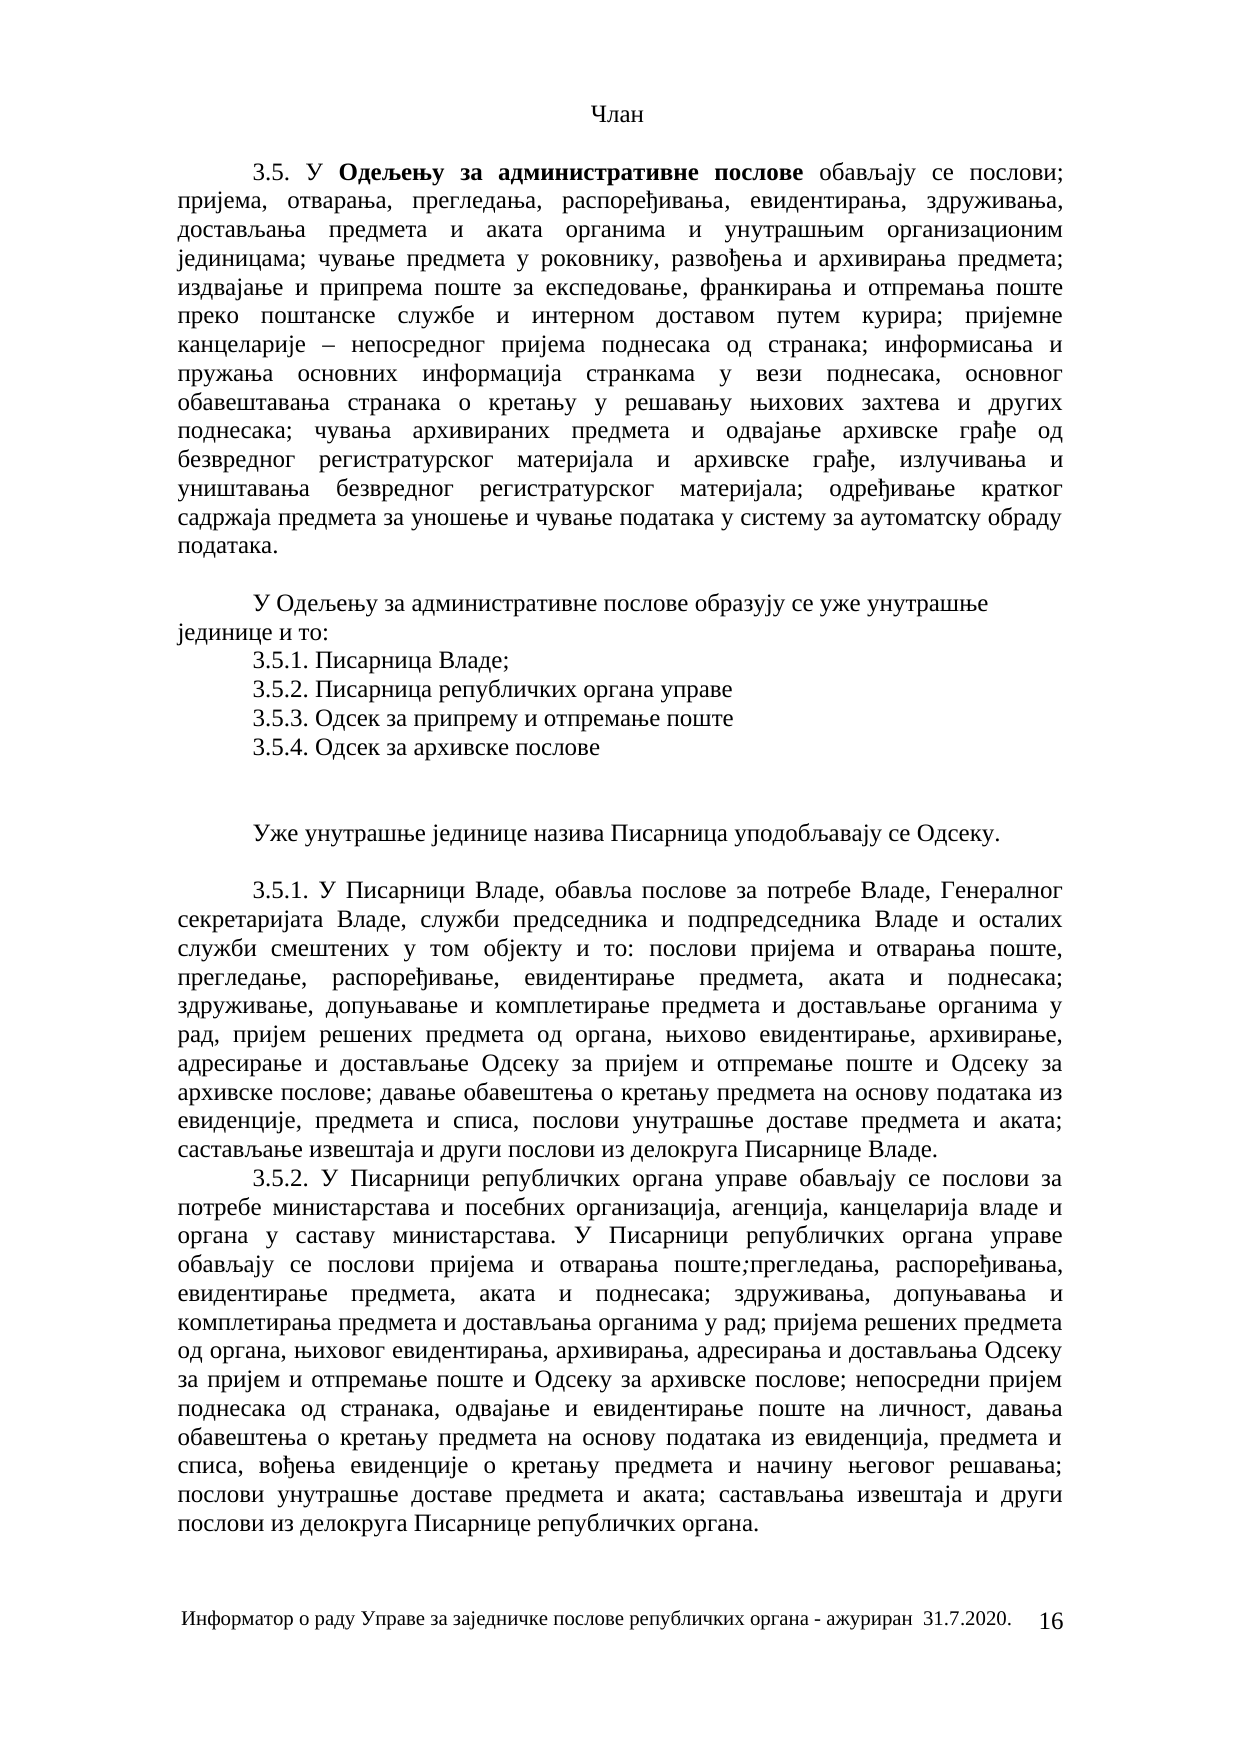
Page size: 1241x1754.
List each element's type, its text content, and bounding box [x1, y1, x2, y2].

text 3.5.1. У Писарници Владе, обавља послове за потребе Владе, Генералног секретаријата Владе, служби председника и подпредседника Владе и осталих служби смештених у том објекту и то: послови пријема и отварања поште, прегледање, распоређивање, евидентирање предмета, аката и поднесака; здруживање, допуњавање и комплетирање предмета и достављање органима у рад, пријем решених предмета од органа, њихово евидентирање, архивирање, адресирање и достављање Одсеку за пријем и отпремање поште и Одсеку за архивске послове; давање обавештења о кретању предмета на основу података из евиденције, предмета и списа, послови унутрашње доставе предмета и аката; састављање извештаја и други послови из делокруга Писарнице Владе. [177, 875, 1063, 1163]
text 3.5.4. Одсек за архивске послове [177, 732, 1063, 760]
text 3.5.2. Писарница републичких органа управе [177, 674, 1063, 703]
text 3.5. У Одељењу за административне послове обављају се послови; пријемa, отварања, прегледања, распоређивања, евидентирањa, здруживања, достављања предмета и аката органима и унутрашњим организационим јединицама; чување предмета у роковнику, развођењa и архивирањa предмета; издвајање и припрема поште за експедовање, франкирањa и отпремањa поште преко поштанске службе и интерном доставом путем курира; пријемне канцеларије – непосредног пријема поднесака од странака; информисања и пружања основних информација странкама у вези поднесака, основног обавештавања странака о кретању у решавању њихових захтева и других поднесака; чувањa архивираних предмета и одвајање архивске грађе од безвредног регистратурског материјала и архивске грађе, излучивањa и уништавањa безвредног регистратурског материјала; одређивање кратког садржаја предмета за уношење и чување података у систему за аутоматску обраду података. [177, 157, 1063, 559]
text 3.5.2. У Писарници републичких органа управе обављају се послови за потребе министарстава и посебних организација, агенција, канцеларија владе и органа у саставу министарстава. У Писарници републичких органа управе обављају се послови пријема и отварања поште;прегледања, распоређивања, евидентирање предмета, аката и поднесака; здруживања, допуњавања и комплетирања предмета и достављања органима у рад; пријема решених предмета од органа, њиховог евидентирања, архивирања, адресирања и достављања Одсеку за пријем и отпремање поште и Одсеку за архивске послове; непосредни пријем поднесака од странака, одвајање и евидентирање поште на личност, давања обавештења о кретању предмета на основу података из евиденција, предмета и списа, вођења евиденције о кретању предмета и начину његовог решавања; послови унутрашње доставе предмета и аката; састављања извештаја и други послови из делокруга Писарнице републичких органа. [177, 1163, 1063, 1537]
text Члан [177, 99, 1063, 128]
text Уже унутрашње јединице назива Писарница уподобљавају се Одсеку. [177, 818, 1063, 847]
text 3.5.3. Одсек за припрему и отпремање поште [177, 703, 1063, 732]
text У Одељењу за административне послове образују се уже унутрашње јединице и то: [177, 588, 1063, 645]
text 3.5.1. Писарница Владе; [177, 645, 1063, 674]
